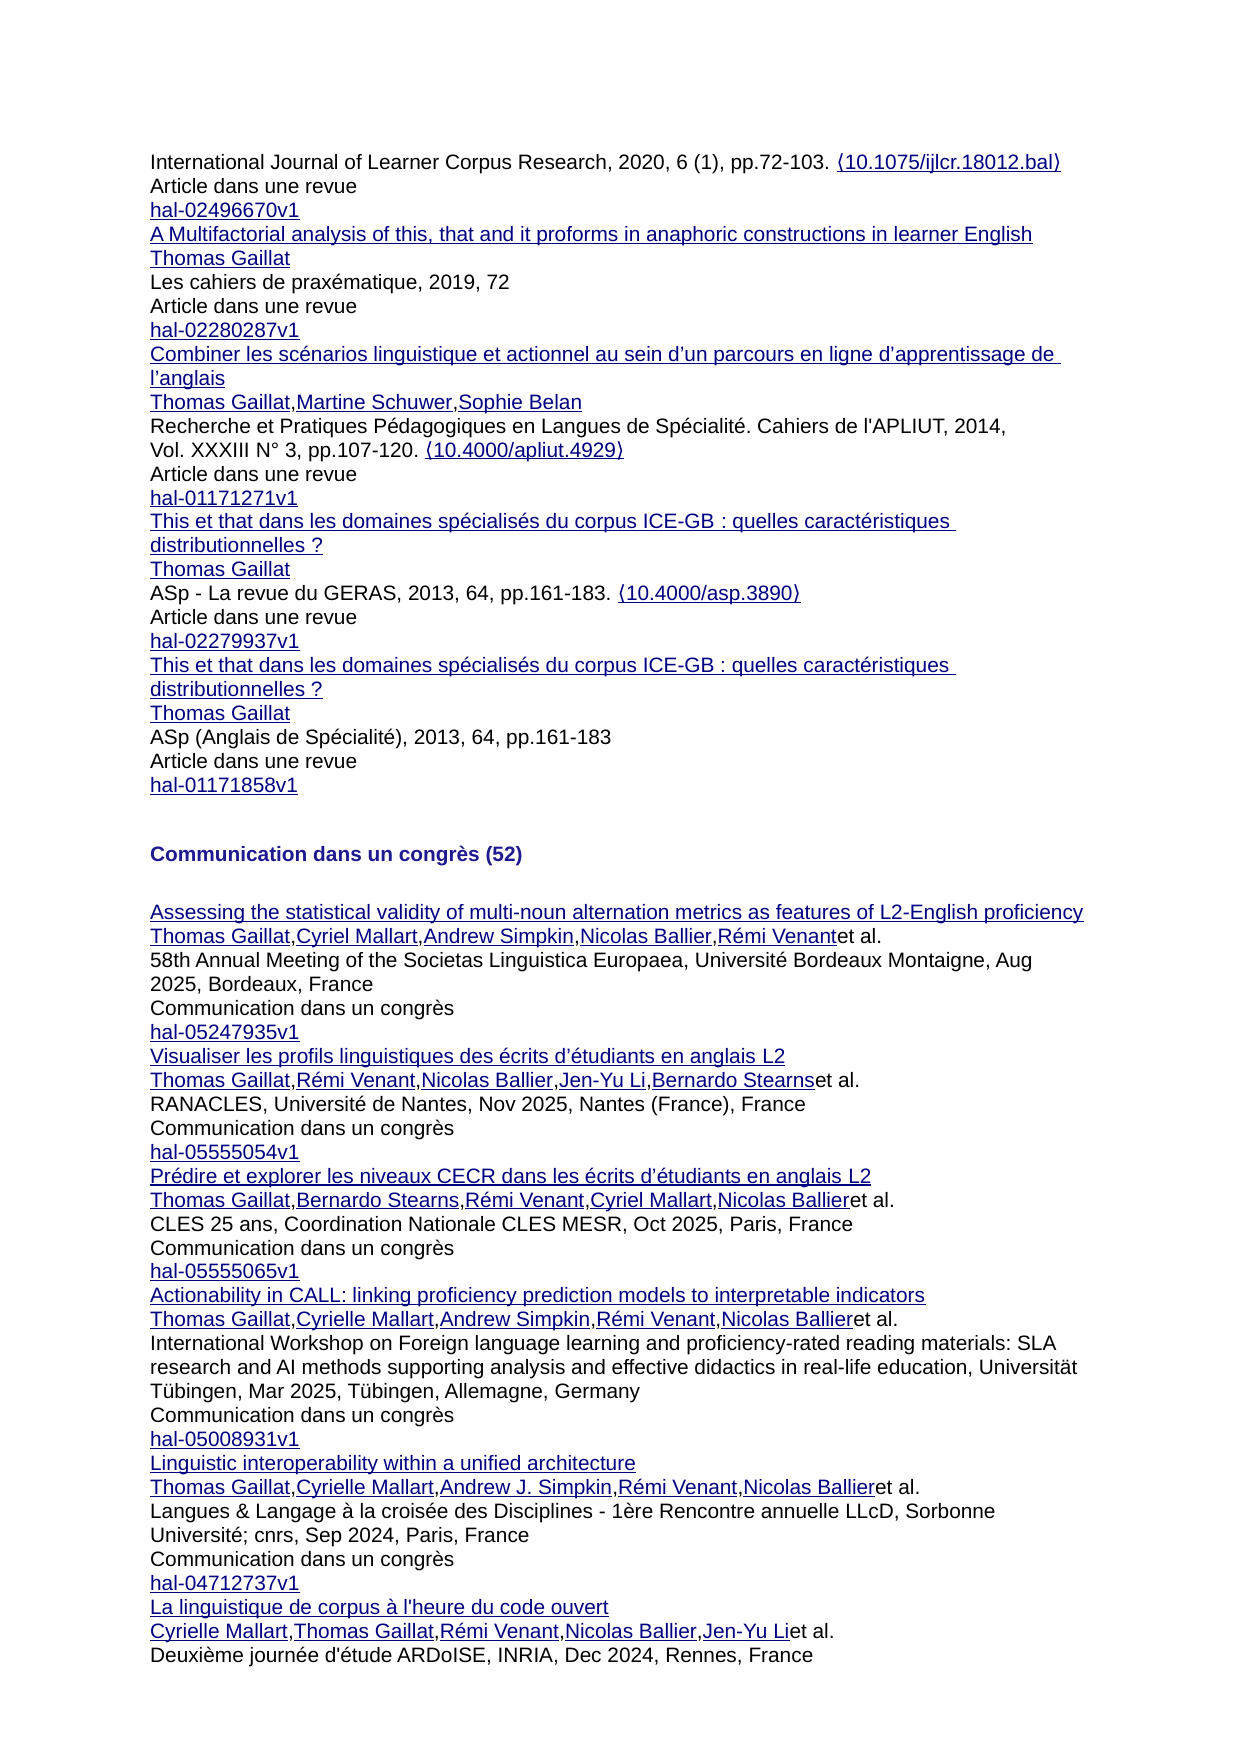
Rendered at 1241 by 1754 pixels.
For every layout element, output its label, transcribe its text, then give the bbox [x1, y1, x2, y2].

table_cell This et that dans les domaines spécialisés du corpus ICE-GB : quelles caractéristiques distributionnelles ? Thomas Gaillat ASp (Anglais de Spécialité), 2013, 64, pp.161-183 Article dans une revue hal-01171858v1 [150, 653, 1090, 797]
table_cell This et that dans les domaines spécialisés du corpus ICE-GB : quelles caractéristiques distributionnelles ? Thomas Gaillat ASp - La revue du GERAS, 2013, 64, pp.161-183. ⟨10.4000/asp.3890⟩ Article dans une revue hal-02279937v1 [150, 509, 1090, 653]
table_cell Combiner les scénarios linguistique et actionnel au sein d’un parcours en ligne d’apprentissage de l’anglais Thomas Gaillat,Martine Schuwer,Sophie Belan Recherche et Pratiques Pédagogiques en Langues de Spécialité. Cahiers de l'APLIUT, 2014, Vol. XXXIII N° 3, pp.107-120. ⟨10.4000/apliut.4929⟩ Article dans une revue hal-01171271v1 [150, 342, 1090, 509]
subtitle Communication dans un congrès (52) [150, 842, 1090, 866]
table_cell Actionability in CALL: linking proficiency prediction models to interpretable indicators Thomas Gaillat,Cyrielle Mallart,Andrew Simpkin,Rémi Venant,Nicolas Ballieret al. International Workshop on Foreign language learning and proficiency-rated reading materials: SLA research and AI methods supporting analysis and effective didactics in real-life education, Universität Tübingen, Mar 2025, Tübingen, Allemagne, Germany Communication dans un congrès hal-05008931v1 [150, 1283, 1090, 1451]
table_cell La linguistique de corpus à l'heure du code ouvert Cyrielle Mallart,Thomas Gaillat,Rémi Venant,Nicolas Ballier,Jen-Yu Liet al. Deuxième journée d'étude ARDoISE, INRIA, Dec 2024, Rennes, France [150, 1595, 1090, 1667]
table_cell International Journal of Learner Corpus Research, 2020, 6 (1), pp.72-103. ⟨10.1075/ijlcr.18012.bal⟩ Article dans une revue hal-02496670v1 [150, 150, 1090, 222]
table_cell Prédire et explorer les niveaux CECR dans les écrits d’étudiants en anglais L2 Thomas Gaillat,Bernardo Stearns,Rémi Venant,Cyriel Mallart,Nicolas Ballieret al. CLES 25 ans, Coordination Nationale CLES MESR, Oct 2025, Paris, France Communication dans un congrès hal-05555065v1 [150, 1164, 1090, 1283]
table_cell Linguistic interoperability within a unified architecture Thomas Gaillat,Cyrielle Mallart,Andrew J. Simpkin,Rémi Venant,Nicolas Ballieret al. Langues & Langage à la croisée des Disciplines - 1ère Rencontre annuelle LLcD, Sorbonne Université; cnrs, Sep 2024, Paris, France Communication dans un congrès hal-04712737v1 [150, 1451, 1090, 1595]
table_cell A Multifactorial analysis of this, that and it proforms in anaphoric constructions in learner English Thomas Gaillat Les cahiers de praxématique, 2019, 72 Article dans une revue hal-02280287v1 [150, 222, 1090, 342]
table_cell Visualiser les profils linguistiques des écrits d’étudiants en anglais L2 Thomas Gaillat,Rémi Venant,Nicolas Ballier,Jen-Yu Li,Bernardo Stearnset al. RANACLES, Université de Nantes, Nov 2025, Nantes (France), France Communication dans un congrès hal-05555054v1 [150, 1044, 1090, 1163]
table_header Assessing the statistical validity of multi-noun alternation metrics as features of L2-English proficiency Thomas Gaillat,Cyriel Mallart,Andrew Simpkin,Nicolas Ballier,Rémi Venantet al. 58th Annual Meeting of the Societas Linguistica Europaea, Université Bordeaux Montaigne, Aug 2025, Bordeaux, France Communication dans un congrès hal-05247935v1 [150, 900, 1090, 1044]
